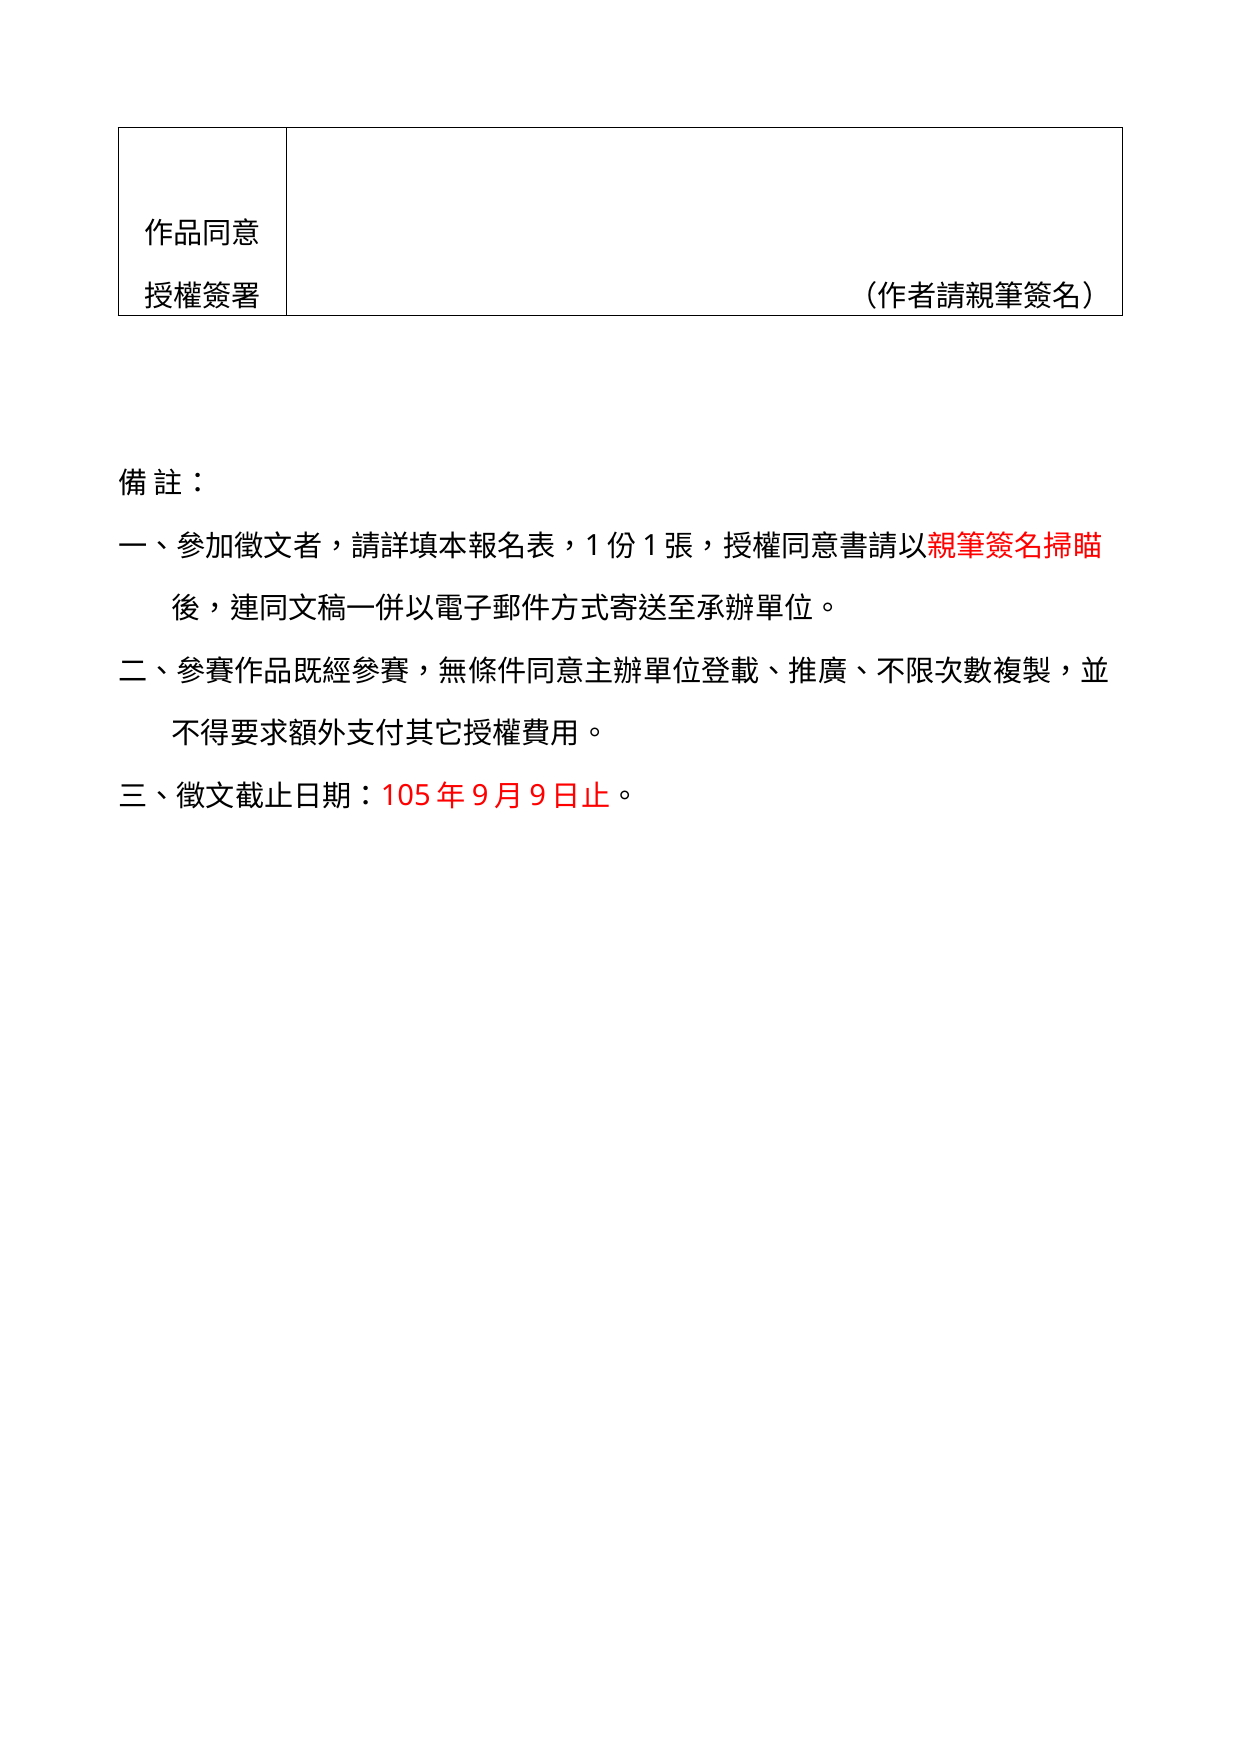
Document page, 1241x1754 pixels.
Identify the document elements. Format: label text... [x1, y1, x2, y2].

text 一、參加徵文者，請詳填本報名表，1份1張，授權同意書請以親筆簽名掃瞄後，連同文稿一併以電子郵件方式寄送至承辦單位。 [118, 502, 1122, 627]
table_cell 作品同意 授權簽署 [119, 128, 286, 314]
text 二、參賽作品既經參賽，無條件同意主辦單位登載、推廣、不限次數複製，並不得要求額外支付其它授權費用。 [118, 627, 1122, 752]
text 備 註： [118, 439, 1122, 502]
table_cell （作者請親筆簽名） [287, 128, 1122, 314]
text 三、徵文截止日期：105年9月9日止。 [118, 752, 1122, 814]
